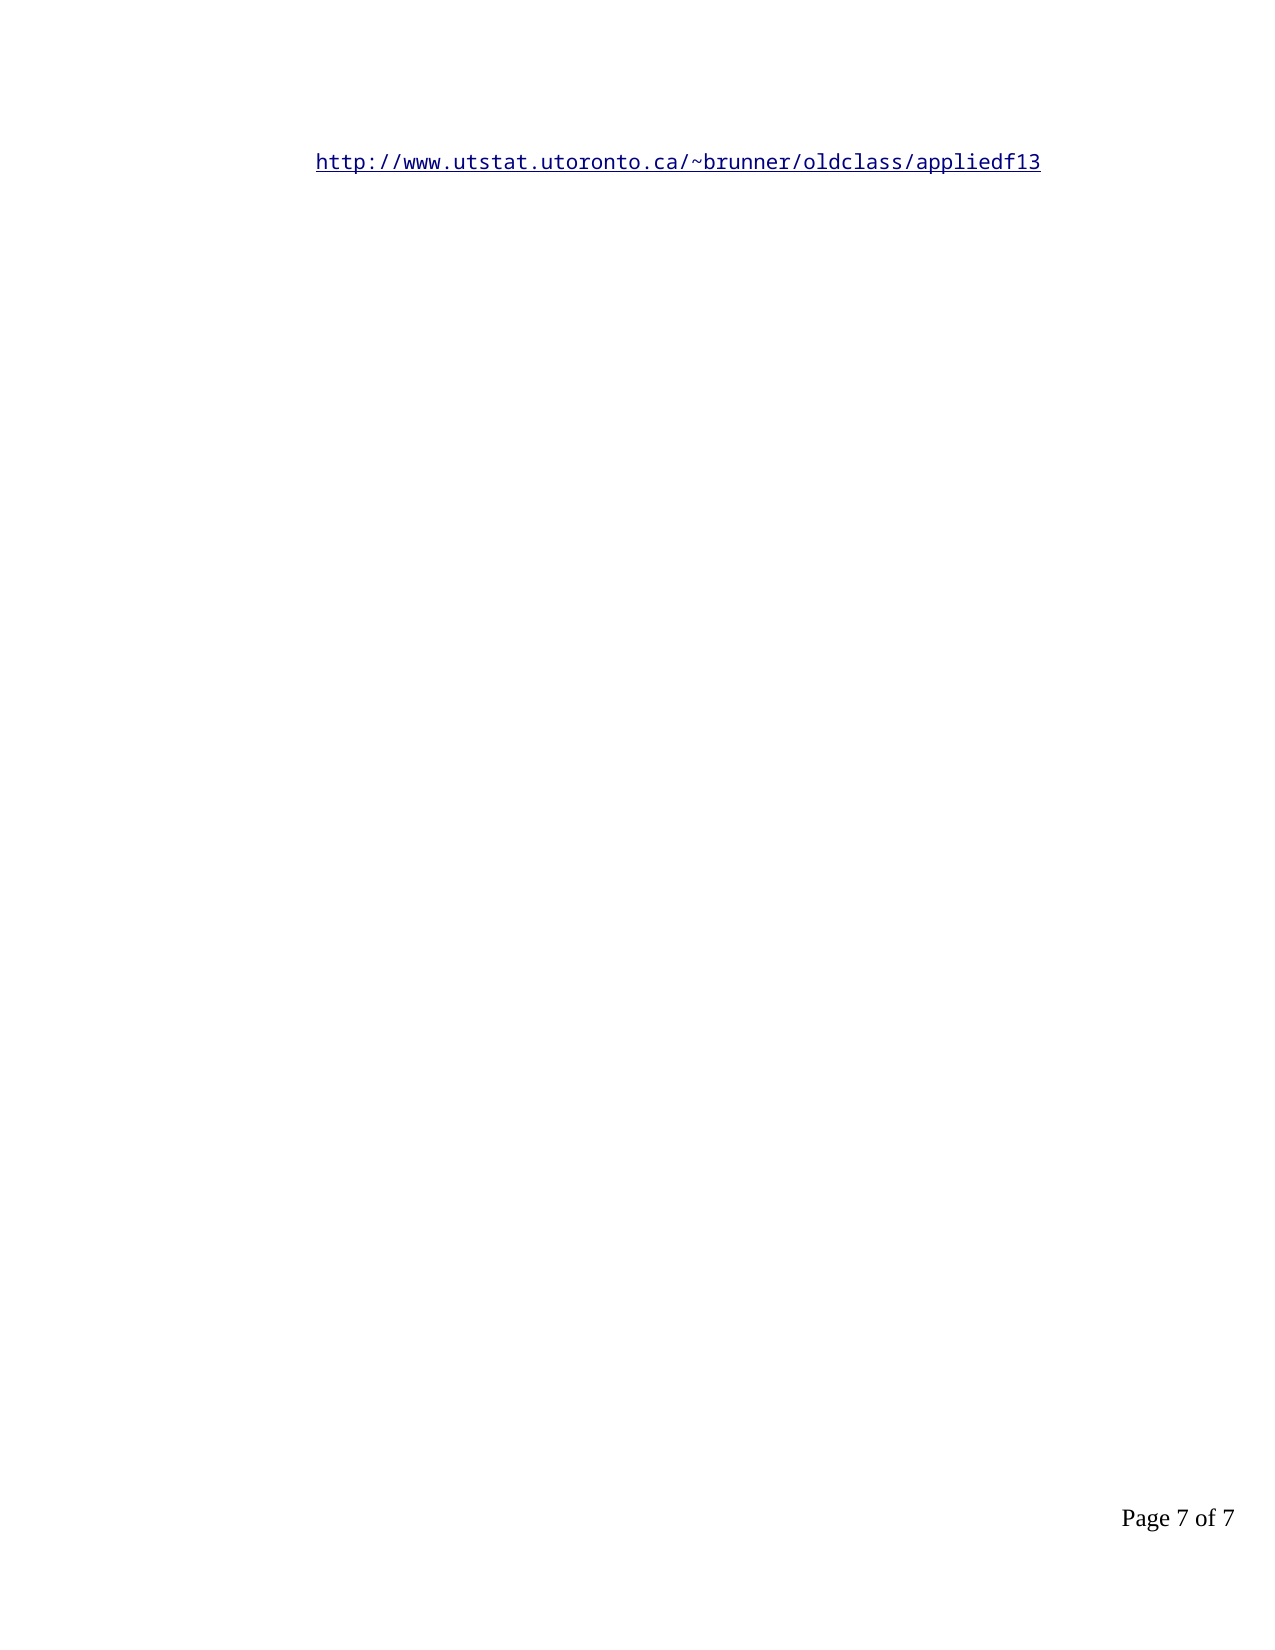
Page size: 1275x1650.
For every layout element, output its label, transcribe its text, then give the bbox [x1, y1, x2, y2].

text http://www.utstat.utoronto.ca/~brunner/oldclass/appliedf13 [118, 147, 1238, 175]
